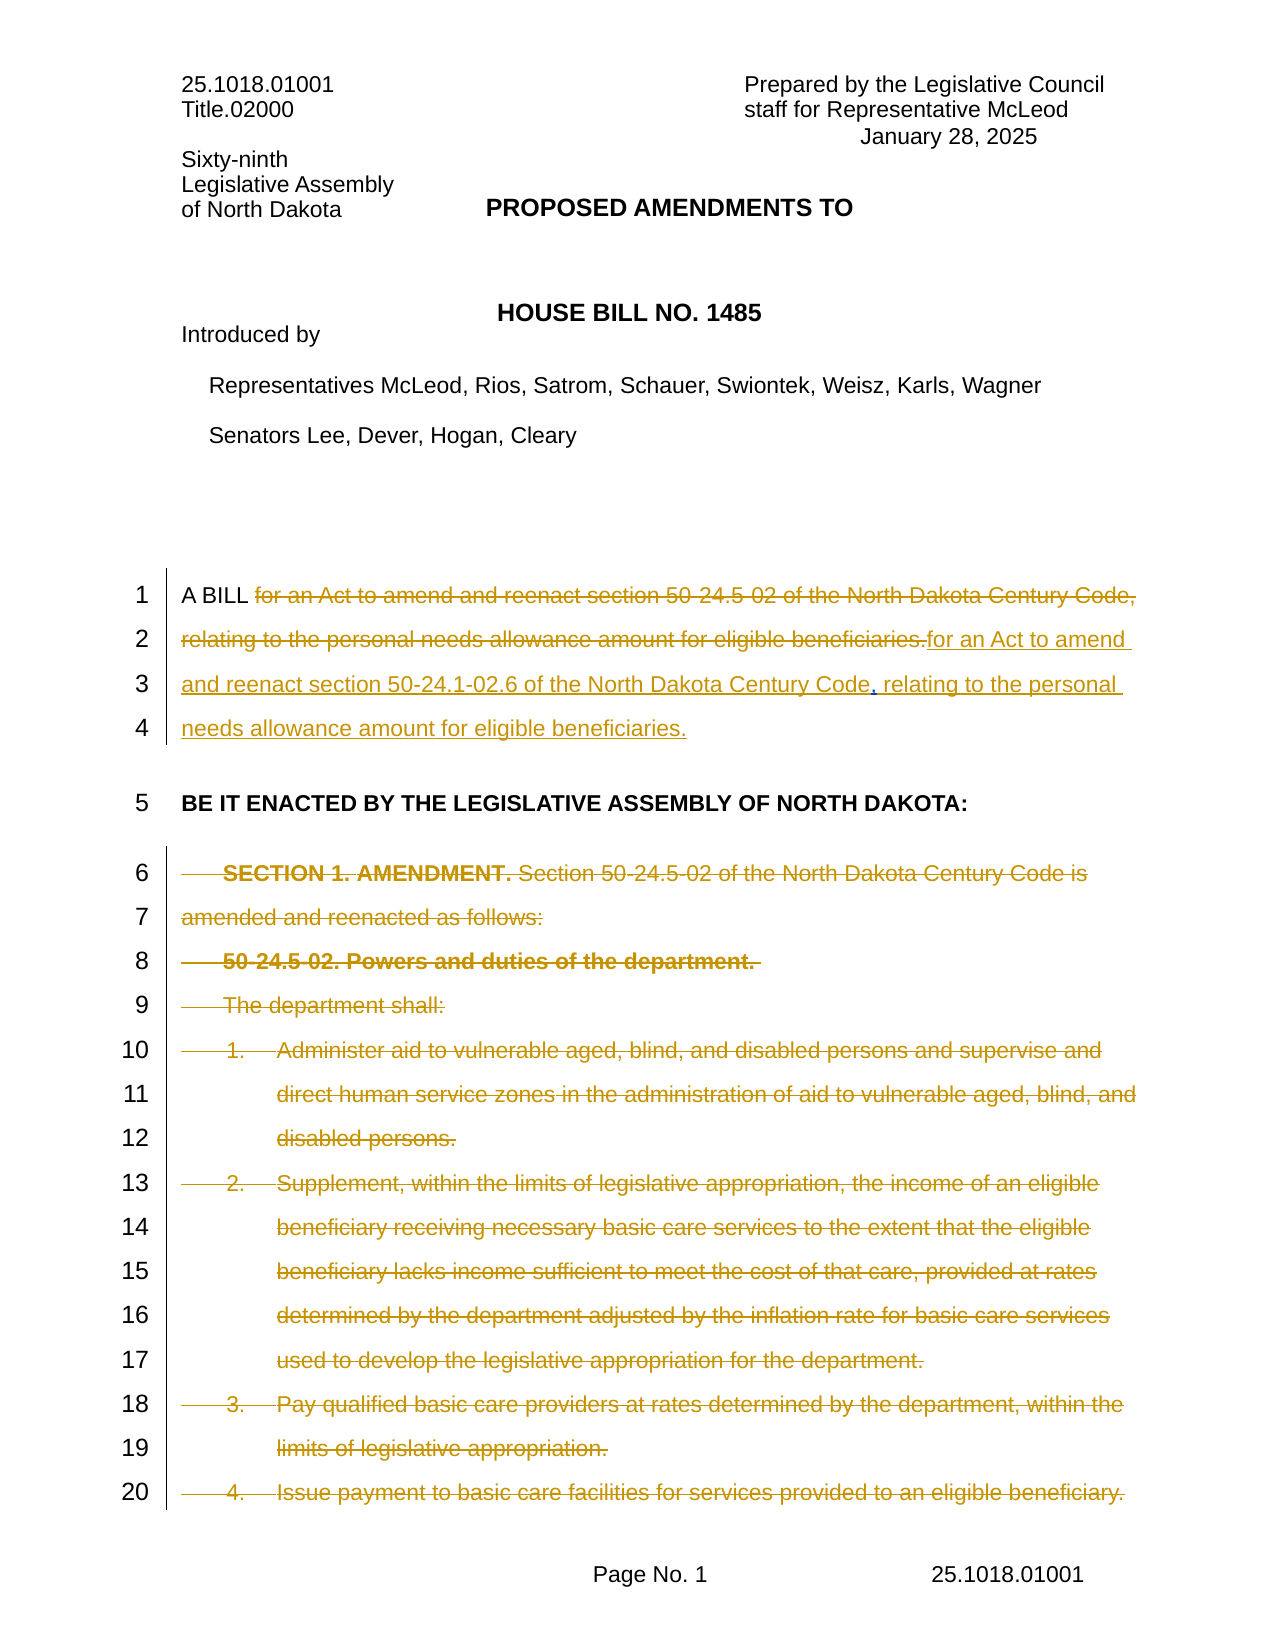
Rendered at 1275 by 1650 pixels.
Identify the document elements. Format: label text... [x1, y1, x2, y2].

table_header Prepared by the Legislative Council staff for Representative McLeod [744, 73, 1153, 123]
text Senators Lee, Dever, Hogan, Cleary [208, 425, 1154, 448]
text of North Dakota [181, 198, 1154, 223]
text Legislative Assembly [181, 173, 1154, 198]
table_header 25.1018.01001 Title. [181, 73, 744, 123]
title PROPOSED AMENDMENTS TO [486, 192, 872, 221]
title A BILL for an Act to amend and reenact section 50‑24.1‑02.6 of the North Dakota Century Code, relating to the personal needs allowance amount for eligible beneficiaries. [181, 568, 1154, 745]
text Introduced by [181, 323, 1154, 348]
text Representatives McLeod, Rios, Satrom, Schauer, Swiontek, Weisz, Karls, Wagner [208, 375, 1154, 398]
text BE IT ENACTED BY THE LEGISLATIVE ASSEMBLY OF NORTH DAKOTA: [181, 776, 1154, 821]
table_cell January 28, 2025 [744, 123, 1153, 173]
title House BILL NO. 1485 [490, 297, 762, 326]
table_cell Sixty-ninth [181, 123, 744, 173]
